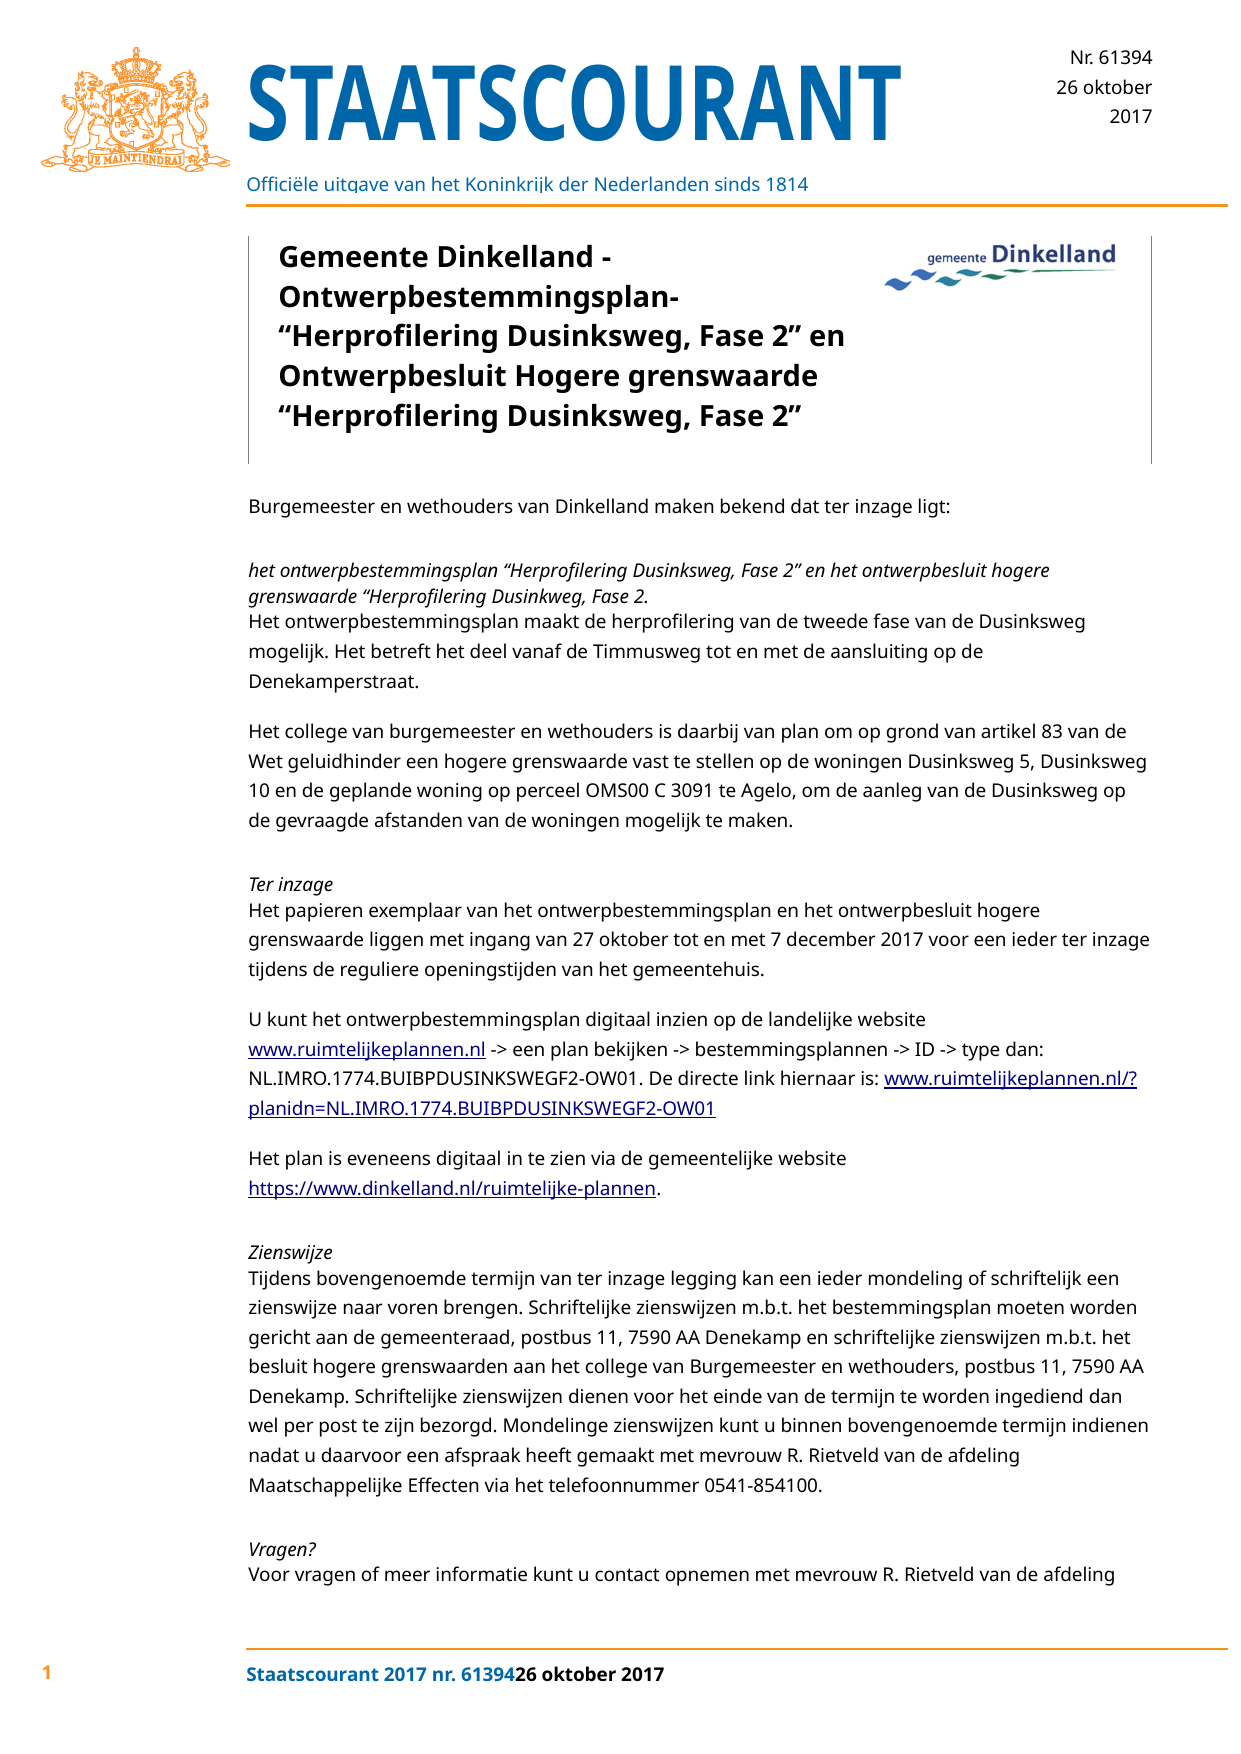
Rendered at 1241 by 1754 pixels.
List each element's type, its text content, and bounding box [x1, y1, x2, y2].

text Vragen? [248, 1536, 1152, 1562]
text U kunt het ontwerpbestemmingsplan digitaal inzien op de landelijke website www.ruimtelijkeplannen.nl -> een plan bekijken -> bestemmingsplannen -> ID -> type dan: NL.IMRO.1774.BUIBPDUSINKSWEGF2-OW01. De directe link hiernaar is: www.ruimtelijkeplannen.nl/?planidn=NL.IMRO.1774.BUIBPDUSINKSWEGF2-OW01 [248, 1006, 1152, 1121]
text Zienswijze [248, 1239, 1152, 1265]
text Het papieren exemplaar van het ontwerpbestemmingsplan en het ontwerpbesluit hogere grenswaarde liggen met ingang van 27 oktober tot en met 7 december 2017 voor een ieder ter inzage tijdens de reguliere openingstijden van het gemeentehuis. [248, 897, 1152, 982]
text Het college van burgemeester en wethouders is daarbij van plan om op grond van artikel 83 van de Wet geluidhinder een hogere grenswaarde vast te stellen op de woningen Dusinksweg 5, Dusinksweg 10 en de geplande woning op perceel OMS00 C 3091 te Agelo, om de aanleg van de Dusinksweg op de gevraagde afstanden van de woningen mogelijk te maken. [248, 718, 1152, 833]
text Tijdens bovengenoemde termijn van ter inzage legging kan een ieder mondeling of schriftelijk een zienswijze naar voren brengen. Schriftelijke zienswijzen m.b.t. het bestemmingsplan moeten worden gericht aan de gemeenteraad, postbus 11, 7590 AA Denekamp en schriftelijke zienswijzen m.b.t. het besluit hogere grenswaarden aan het college van Burgemeester en wethouders, postbus 11, 7590 AA Denekamp. Schriftelijke zienswijzen dienen voor het einde van de termijn te worden ingediend dan wel per post te zijn bezorgd. Mondelinge zienswijzen kunt u binnen bovengenoemde termijn indienen nadat u daarvoor een afspraak heeft gemaakt met mevrouw R. Rietveld van de afdeling Maatschappelijke Effecten via het telefoonnummer 0541-854100. [248, 1265, 1152, 1498]
picture [882, 236, 1119, 296]
text Voor vragen of meer informatie kunt u contact opnemen met mevrouw R. Rietveld van de afdeling [248, 1562, 1152, 1587]
picture [41, 47, 231, 172]
text Ter inzage [248, 871, 1152, 897]
text Het plan is eveneens digitaal in te zien via de gemeentelijke website https://www.dinkelland.nl/ruimtelijke-plannen. [248, 1146, 1152, 1201]
text Het ontwerpbestemmingsplan maakt de herprofilering van de tweede fase van de Dusinksweg mogelijk. Het betreft het deel vanaf de Timmusweg tot en met de aansluiting op de Denekamperstraat. [248, 609, 1152, 694]
table_header Gemeente Dinkelland - Ontwerpbestemmingsplan- “Herprofilering Dusinksweg, Fase 2” en Ontwerpbesluit Hogere grenswaarde “Herprofilering Dusinksweg, Fase 2” [249, 236, 850, 464]
text Burgemeester en wethouders van Dinkelland maken bekend dat ter inzage ligt: [248, 493, 1152, 519]
table_header [850, 236, 1151, 464]
text het ontwerpbestemmingsplan “Herprofilering Dusinksweg, Fase 2” en het ontwerpbesluit hogere grenswaarde “Herprofilering Dusinkweg, Fase 2. [248, 557, 1152, 609]
